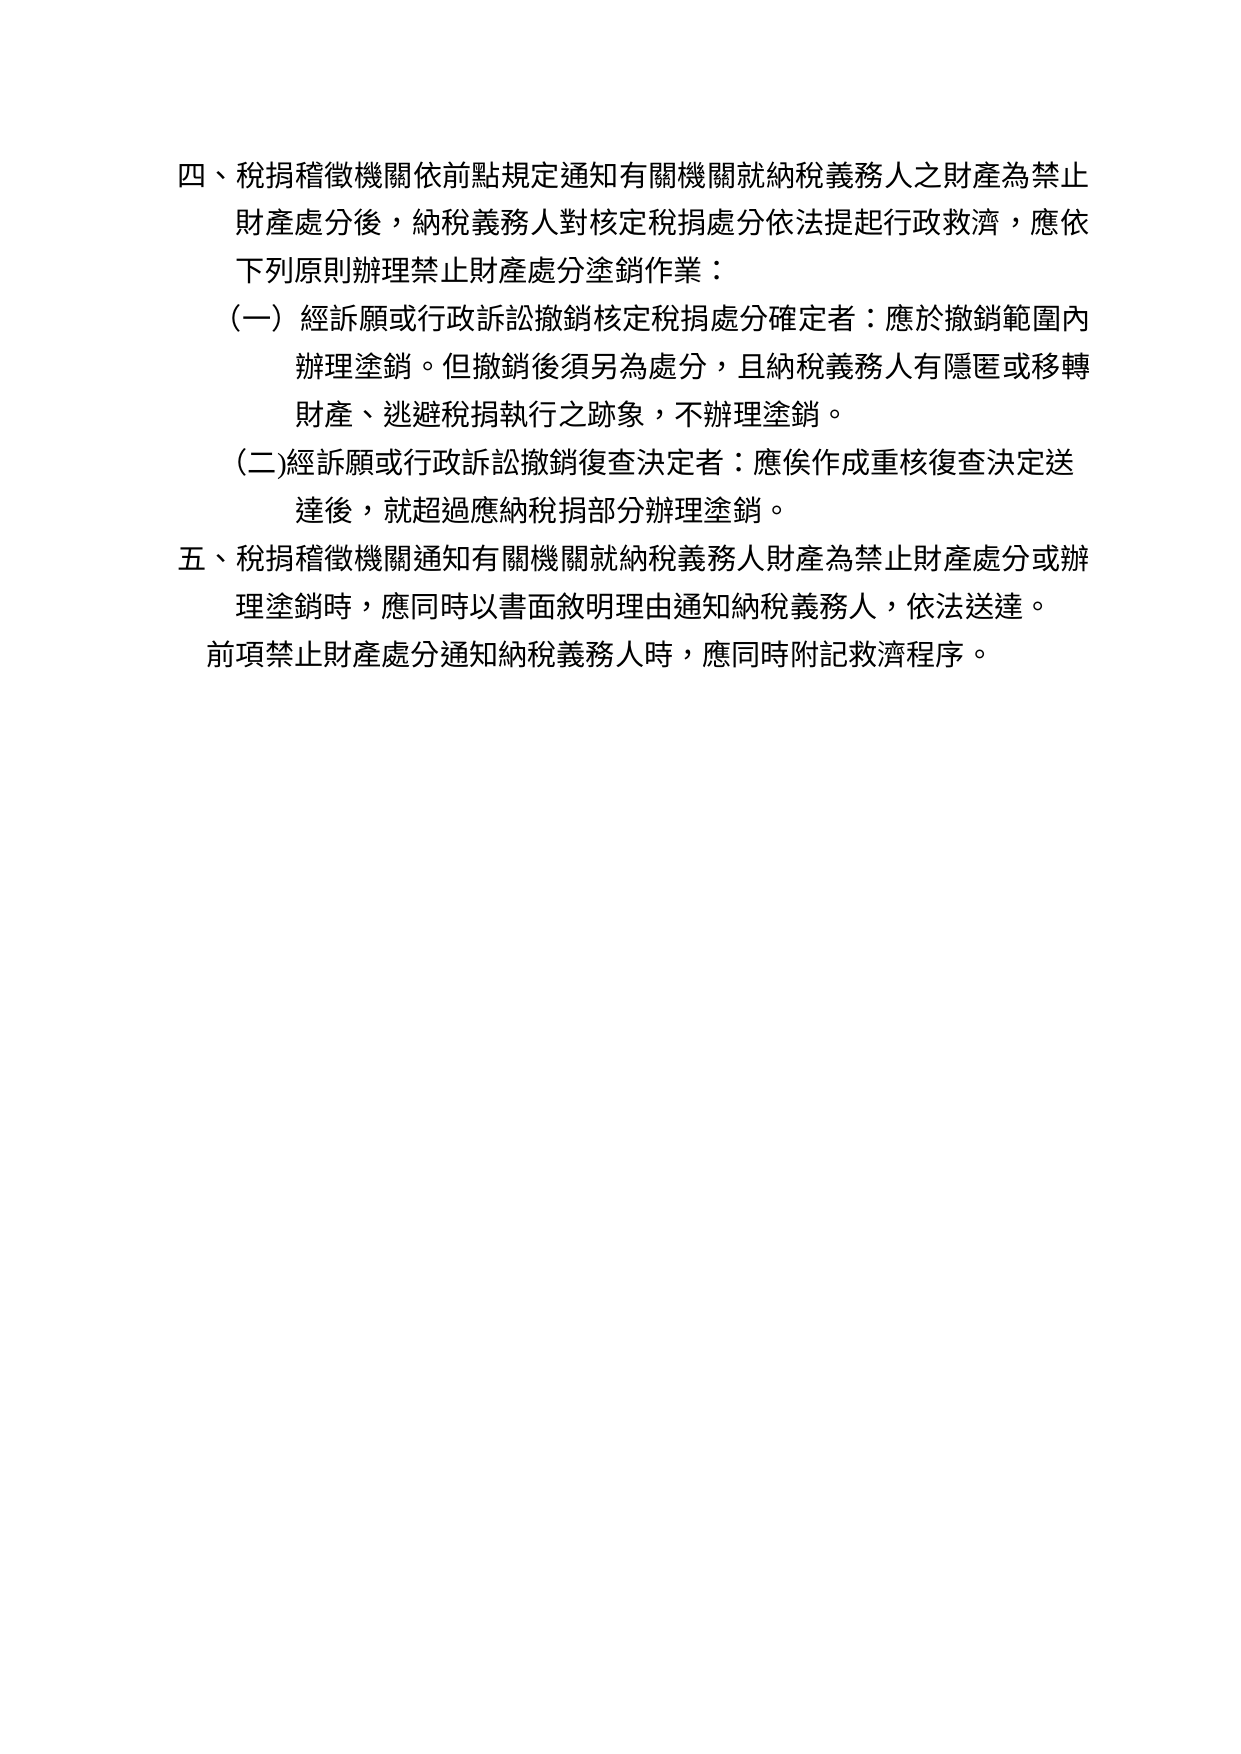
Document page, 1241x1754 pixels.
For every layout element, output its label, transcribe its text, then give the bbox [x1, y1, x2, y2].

text 前項禁止財產處分通知納稅義務人時，應同時附記救濟程序。 [177, 627, 1093, 675]
text 五、稅捐稽徵機關通知有關機關就納稅義務人財產為禁止財產處分或辦理塗銷時，應同時以書面敘明理由通知納稅義務人，依法送達。 [177, 531, 1093, 627]
text （二)經訴願或行政訴訟撤銷復查決定者：應俟作成重核復查決定送達後，就超過應納稅捐部分辦理塗銷。 [218, 435, 1093, 531]
text （一）經訴願或行政訴訟撤銷核定稅捐處分確定者：應於撤銷範圍內辦理塗銷。但撤銷後須另為處分，且納稅義務人有隱匿或移轉財產、逃避稅捐執行之跡象，不辦理塗銷。 [213, 291, 1093, 435]
text 四、稅捐稽徵機關依前點規定通知有關機關就納稅義務人之財產為禁止財產處分後，納稅義務人對核定稅捐處分依法提起行政救濟，應依下列原則辦理禁止財產處分塗銷作業： [177, 148, 1093, 291]
